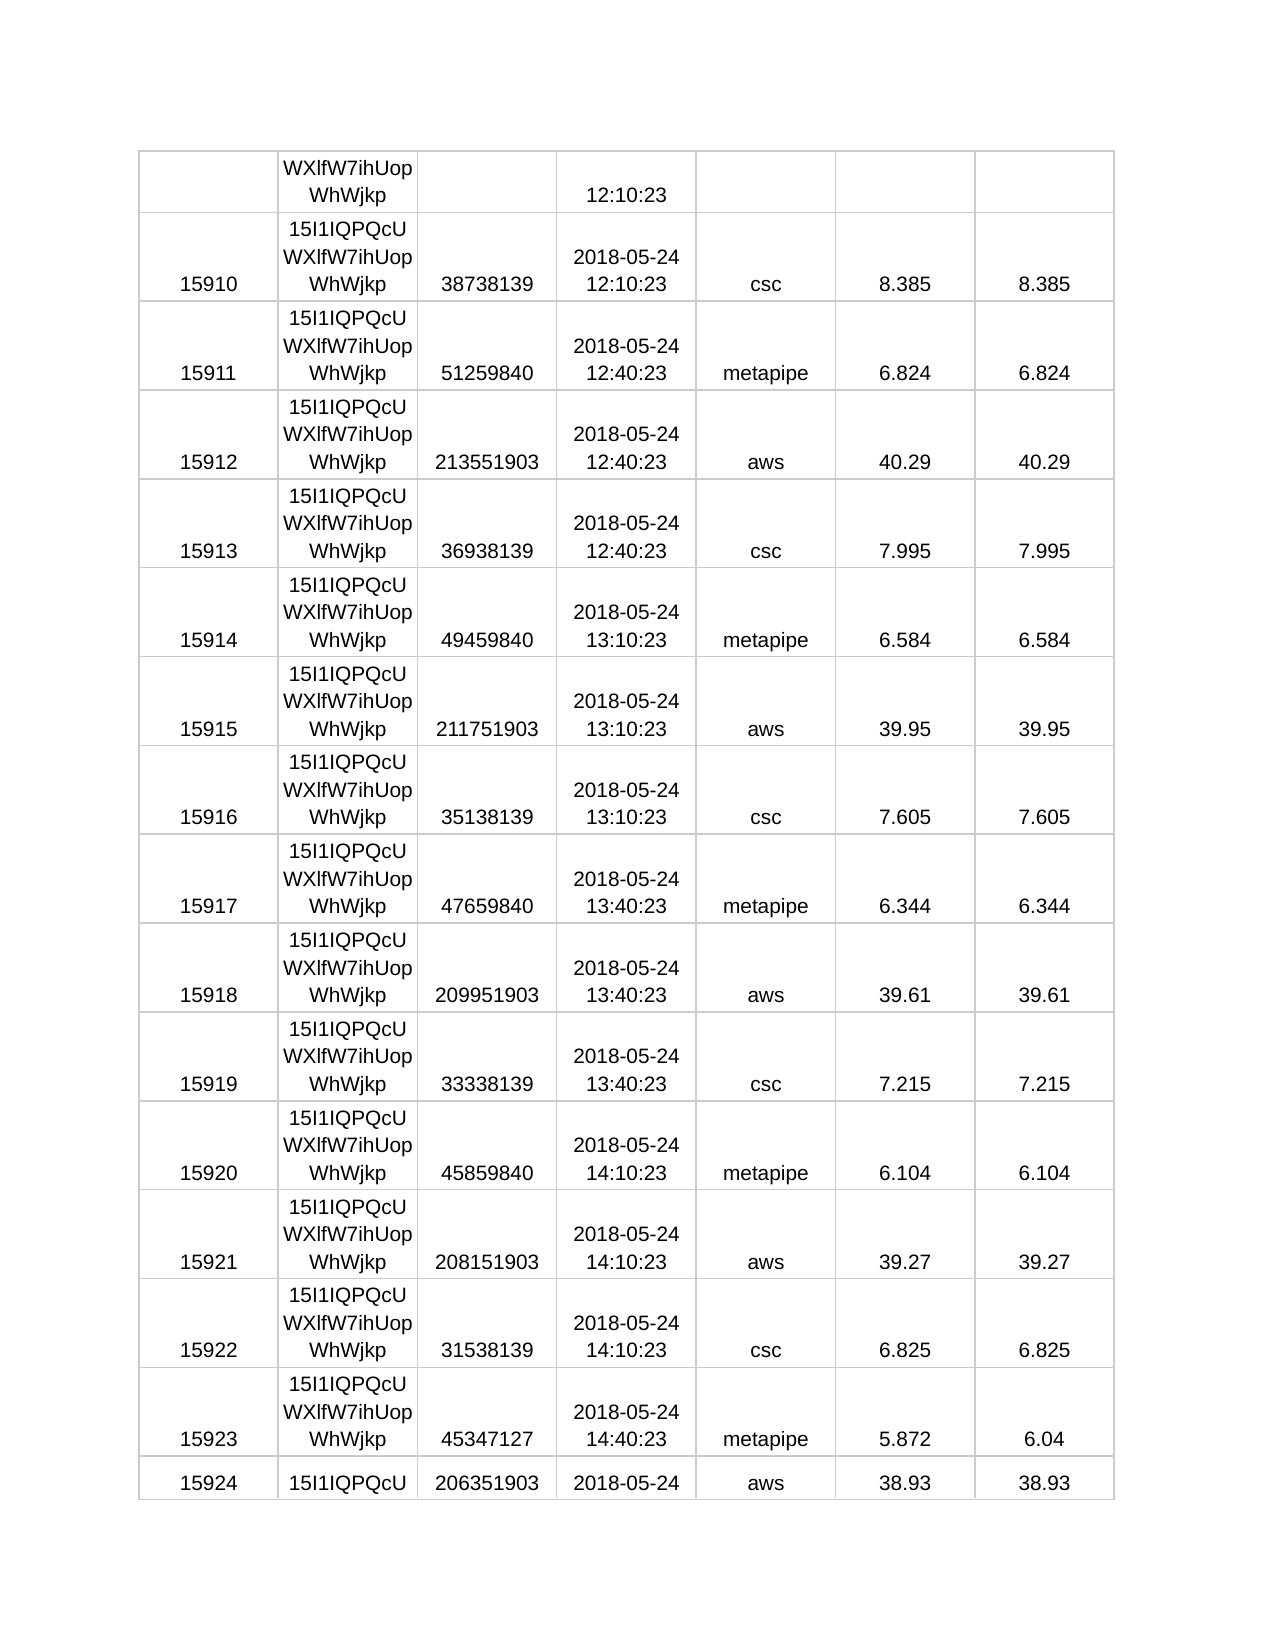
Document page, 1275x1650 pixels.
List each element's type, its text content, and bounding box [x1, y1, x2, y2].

table_cell 6.584 [836, 568, 974, 656]
table_cell 15914 [140, 568, 277, 656]
table_cell [140, 152, 277, 211]
table_cell 2018-05-24 13:40:23 [557, 835, 695, 922]
table_cell 15922 [140, 1279, 277, 1366]
table_cell 2018-05-24 14:10:23 [557, 1279, 695, 1366]
table_cell 15I1IQPQcU [279, 1457, 417, 1498]
table_cell aws [697, 924, 835, 1011]
table_cell aws [697, 1457, 835, 1498]
table_cell metapipe [697, 1102, 835, 1189]
table_cell 2018-05-24 14:10:23 [557, 1102, 695, 1189]
table_cell 39.61 [976, 924, 1113, 1011]
table_cell 2018-05-24 13:10:23 [557, 746, 695, 833]
table_cell 2018-05-24 12:10:23 [557, 213, 695, 300]
table_cell 40.29 [836, 391, 974, 478]
table_cell 15924 [140, 1457, 277, 1498]
table_cell 6.344 [976, 835, 1113, 922]
table_cell 36938139 [418, 480, 556, 567]
table_cell 15I1IQPQcUWXlfW7ihUopWhWjkp [279, 1279, 417, 1366]
table_cell 2018-05-24 12:40:23 [557, 391, 695, 478]
table_cell 35138139 [418, 746, 556, 833]
table_cell 15916 [140, 746, 277, 833]
table_cell csc [697, 213, 835, 300]
table_cell [418, 152, 556, 211]
table_cell 51259840 [418, 302, 556, 389]
table_cell 15919 [140, 1013, 277, 1100]
table_cell 2018-05-24 13:10:23 [557, 657, 695, 744]
table_cell 49459840 [418, 568, 556, 656]
table_cell 15918 [140, 924, 277, 1011]
table_cell 6.825 [836, 1279, 974, 1366]
table_cell 45859840 [418, 1102, 556, 1189]
table_cell WXlfW7ihUopWhWjkp [279, 152, 417, 211]
table_cell 8.385 [836, 213, 974, 300]
table_cell 7.995 [836, 480, 974, 567]
table_cell [836, 152, 974, 211]
table_cell 6.825 [976, 1279, 1113, 1366]
table_cell 15I1IQPQcUWXlfW7ihUopWhWjkp [279, 746, 417, 833]
table_cell aws [697, 657, 835, 744]
table_cell csc [697, 746, 835, 833]
table_cell 15I1IQPQcUWXlfW7ihUopWhWjkp [279, 1190, 417, 1278]
table_cell 6.04 [976, 1368, 1113, 1455]
table_cell 15910 [140, 213, 277, 300]
table_cell 2018-05-24 [557, 1457, 695, 1498]
table_cell [976, 152, 1113, 211]
table_cell 33338139 [418, 1013, 556, 1100]
table_cell 2018-05-24 13:10:23 [557, 568, 695, 656]
table_cell 206351903 [418, 1457, 556, 1498]
table_cell 209951903 [418, 924, 556, 1011]
table_cell 15I1IQPQcUWXlfW7ihUopWhWjkp [279, 1368, 417, 1455]
table_cell 7.995 [976, 480, 1113, 567]
table_cell 15923 [140, 1368, 277, 1455]
table_cell 15921 [140, 1190, 277, 1278]
table_cell 31538139 [418, 1279, 556, 1366]
table_cell 15I1IQPQcUWXlfW7ihUopWhWjkp [279, 1102, 417, 1189]
table_cell csc [697, 1013, 835, 1100]
table_cell 39.95 [976, 657, 1113, 744]
table_cell 2018-05-24 13:40:23 [557, 1013, 695, 1100]
table_cell 38.93 [836, 1457, 974, 1498]
table_cell 47659840 [418, 835, 556, 922]
table_cell 208151903 [418, 1190, 556, 1278]
table_cell 38.93 [976, 1457, 1113, 1498]
table_cell 15I1IQPQcUWXlfW7ihUopWhWjkp [279, 657, 417, 744]
table_cell 15I1IQPQcUWXlfW7ihUopWhWjkp [279, 213, 417, 300]
table_cell 15917 [140, 835, 277, 922]
table_cell 6.104 [836, 1102, 974, 1189]
table_cell 211751903 [418, 657, 556, 744]
table_cell 39.95 [836, 657, 974, 744]
table_cell 7.215 [976, 1013, 1113, 1100]
table_cell 15I1IQPQcUWXlfW7ihUopWhWjkp [279, 1013, 417, 1100]
table_cell 2018-05-24 13:40:23 [557, 924, 695, 1011]
table_cell 2018-05-24 12:40:23 [557, 302, 695, 389]
table_cell 213551903 [418, 391, 556, 478]
table_cell 38738139 [418, 213, 556, 300]
table_cell 15I1IQPQcUWXlfW7ihUopWhWjkp [279, 391, 417, 478]
table_cell 2018-05-24 12:40:23 [557, 480, 695, 567]
table_cell 39.27 [836, 1190, 974, 1278]
table_cell csc [697, 1279, 835, 1366]
table_cell metapipe [697, 1368, 835, 1455]
table_cell 5.872 [836, 1368, 974, 1455]
table_cell 8.385 [976, 213, 1113, 300]
table_cell 40.29 [976, 391, 1113, 478]
table_cell metapipe [697, 568, 835, 656]
table_cell 15I1IQPQcUWXlfW7ihUopWhWjkp [279, 924, 417, 1011]
table_cell 2018-05-24 14:40:23 [557, 1368, 695, 1455]
table_cell 15913 [140, 480, 277, 567]
table_cell [697, 152, 835, 211]
table_cell 15920 [140, 1102, 277, 1189]
table_cell 15I1IQPQcUWXlfW7ihUopWhWjkp [279, 302, 417, 389]
table_cell 6.584 [976, 568, 1113, 656]
table_cell aws [697, 391, 835, 478]
table_cell 2018-05-24 14:10:23 [557, 1190, 695, 1278]
table_cell metapipe [697, 302, 835, 389]
table_cell 15912 [140, 391, 277, 478]
table_cell 15I1IQPQcUWXlfW7ihUopWhWjkp [279, 568, 417, 656]
table_cell 15911 [140, 302, 277, 389]
table_cell 6.344 [836, 835, 974, 922]
table_cell 39.27 [976, 1190, 1113, 1278]
table_cell 15915 [140, 657, 277, 744]
table_cell 15I1IQPQcUWXlfW7ihUopWhWjkp [279, 835, 417, 922]
table_cell aws [697, 1190, 835, 1278]
table_cell 7.215 [836, 1013, 974, 1100]
table_cell 6.824 [976, 302, 1113, 389]
table_cell 7.605 [976, 746, 1113, 833]
table_cell 7.605 [836, 746, 974, 833]
table_cell 15I1IQPQcUWXlfW7ihUopWhWjkp [279, 480, 417, 567]
table_cell 39.61 [836, 924, 974, 1011]
table_cell 45347127 [418, 1368, 556, 1455]
table_cell 12:10:23 [557, 152, 695, 211]
table_cell csc [697, 480, 835, 567]
table_cell 6.824 [836, 302, 974, 389]
table_cell 6.104 [976, 1102, 1113, 1189]
table_cell metapipe [697, 835, 835, 922]
